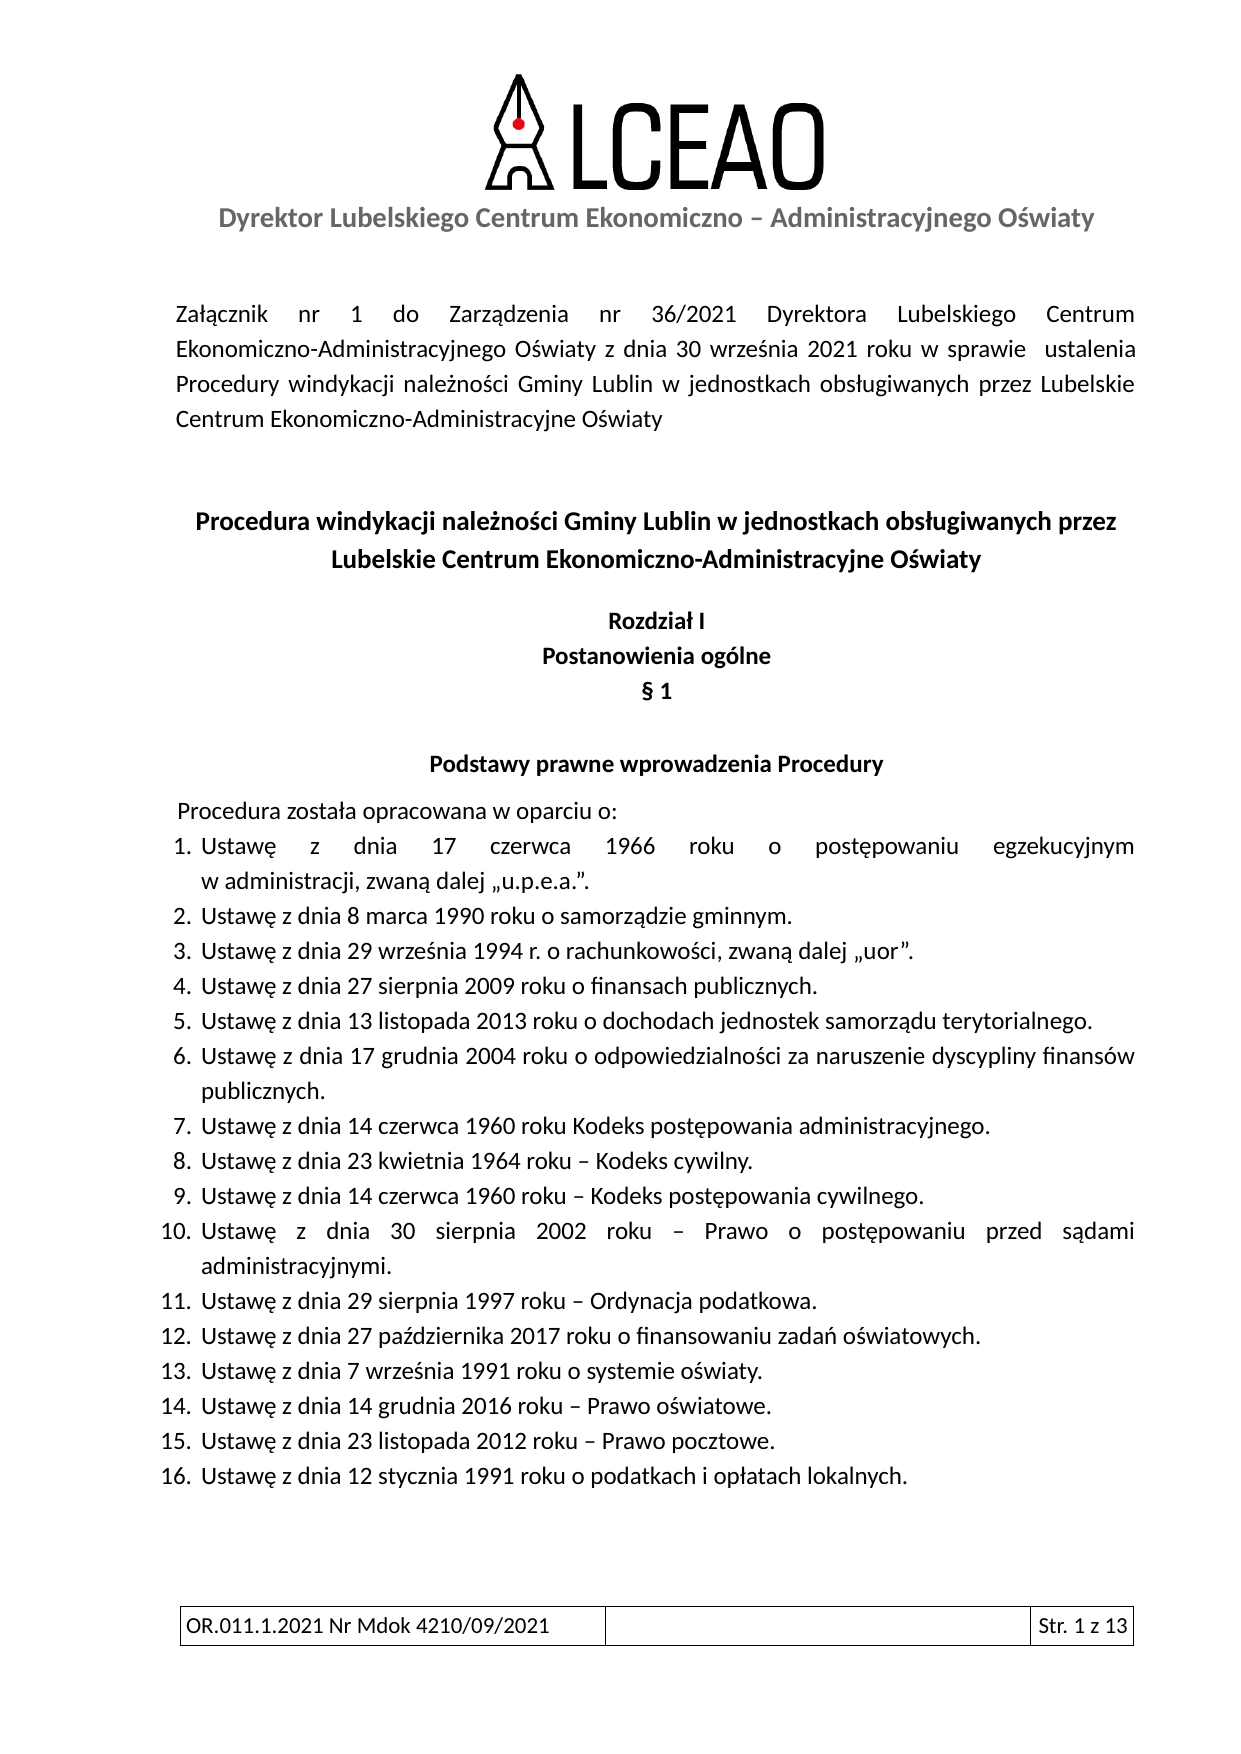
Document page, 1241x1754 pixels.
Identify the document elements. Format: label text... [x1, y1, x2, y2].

list Ustawę z dnia 12 stycznia 1991 roku o podatkach i opłatach lokalnych. [192, 1460, 1136, 1491]
list Ustawę z dnia 17 czerwca 1966 roku o postępowaniu egzekucyjnym w administracji, zwaną dalej „u.p.e.a.”. [192, 830, 1136, 896]
list Ustawę z dnia 13 listopada 2013 roku o dochodach jednostek samorządu terytorialnego. [192, 1005, 1136, 1036]
text Załącznik nr 1 do Zarządzenia nr 36/2021 Dyrektora Lubelskiego Centrum Ekonomiczno-Administracyjnego Oświaty z dnia 30 września 2021 roku w sprawie ustalenia Procedury windykacji należności Gminy Lublin w jednostkach obsługiwanych przez Lubelskie Centrum Ekonomiczno-Administracyjne Oświaty [176, 298, 1136, 433]
subtitle Rozdział I Postanowienia ogólne § 1 [177, 605, 1136, 706]
list Ustawę z dnia 27 października 2017 roku o finansowaniu zadań oświatowych. [192, 1320, 1136, 1351]
picture [177, 74, 1137, 206]
list Ustawę z dnia 29 sierpnia 1997 roku – Ordynacja podatkowa. [192, 1285, 1136, 1316]
list Ustawę z dnia 14 czerwca 1960 roku – Kodeks postępowania cywilnego. [192, 1180, 1136, 1211]
list Ustawę z dnia 8 marca 1990 roku o samorządzie gminnym. [192, 900, 1136, 931]
list Ustawę z dnia 7 września 1991 roku o systemie oświaty. [192, 1355, 1136, 1386]
list Ustawę z dnia 14 czerwca 1960 roku Kodeks postępowania administracyjnego. [192, 1110, 1136, 1141]
text Procedura windykacji należności Gminy Lublin w jednostkach obsługiwanych przez Lubelskie Centrum Ekonomiczno-Administracyjne Oświaty [177, 504, 1136, 575]
list Ustawę z dnia 23 listopada 2012 roku – Prawo pocztowe. [192, 1425, 1136, 1456]
list Ustawę z dnia 23 kwietnia 1964 roku – Kodeks cywilny. [192, 1145, 1136, 1176]
list Ustawę z dnia 27 sierpnia 2009 roku o finansach publicznych. [192, 970, 1136, 1001]
list Ustawę z dnia 17 grudnia 2004 roku o odpowiedzialności za naruszenie dyscypliny finansów publicznych. [192, 1040, 1136, 1106]
text Procedura została opracowana w oparciu o: [177, 795, 1136, 826]
list Ustawę z dnia 14 grudnia 2016 roku – Prawo oświatowe. [192, 1390, 1136, 1421]
list Ustawę z dnia 30 sierpnia 2002 roku – Prawo o postępowaniu przed sądami administracyjnymi. [192, 1215, 1136, 1281]
subtitle Podstawy prawne wprowadzenia Procedury [177, 748, 1136, 778]
list Ustawę z dnia 29 września 1994 r. o rachunkowości, zwaną dalej „uor”. [192, 935, 1136, 966]
